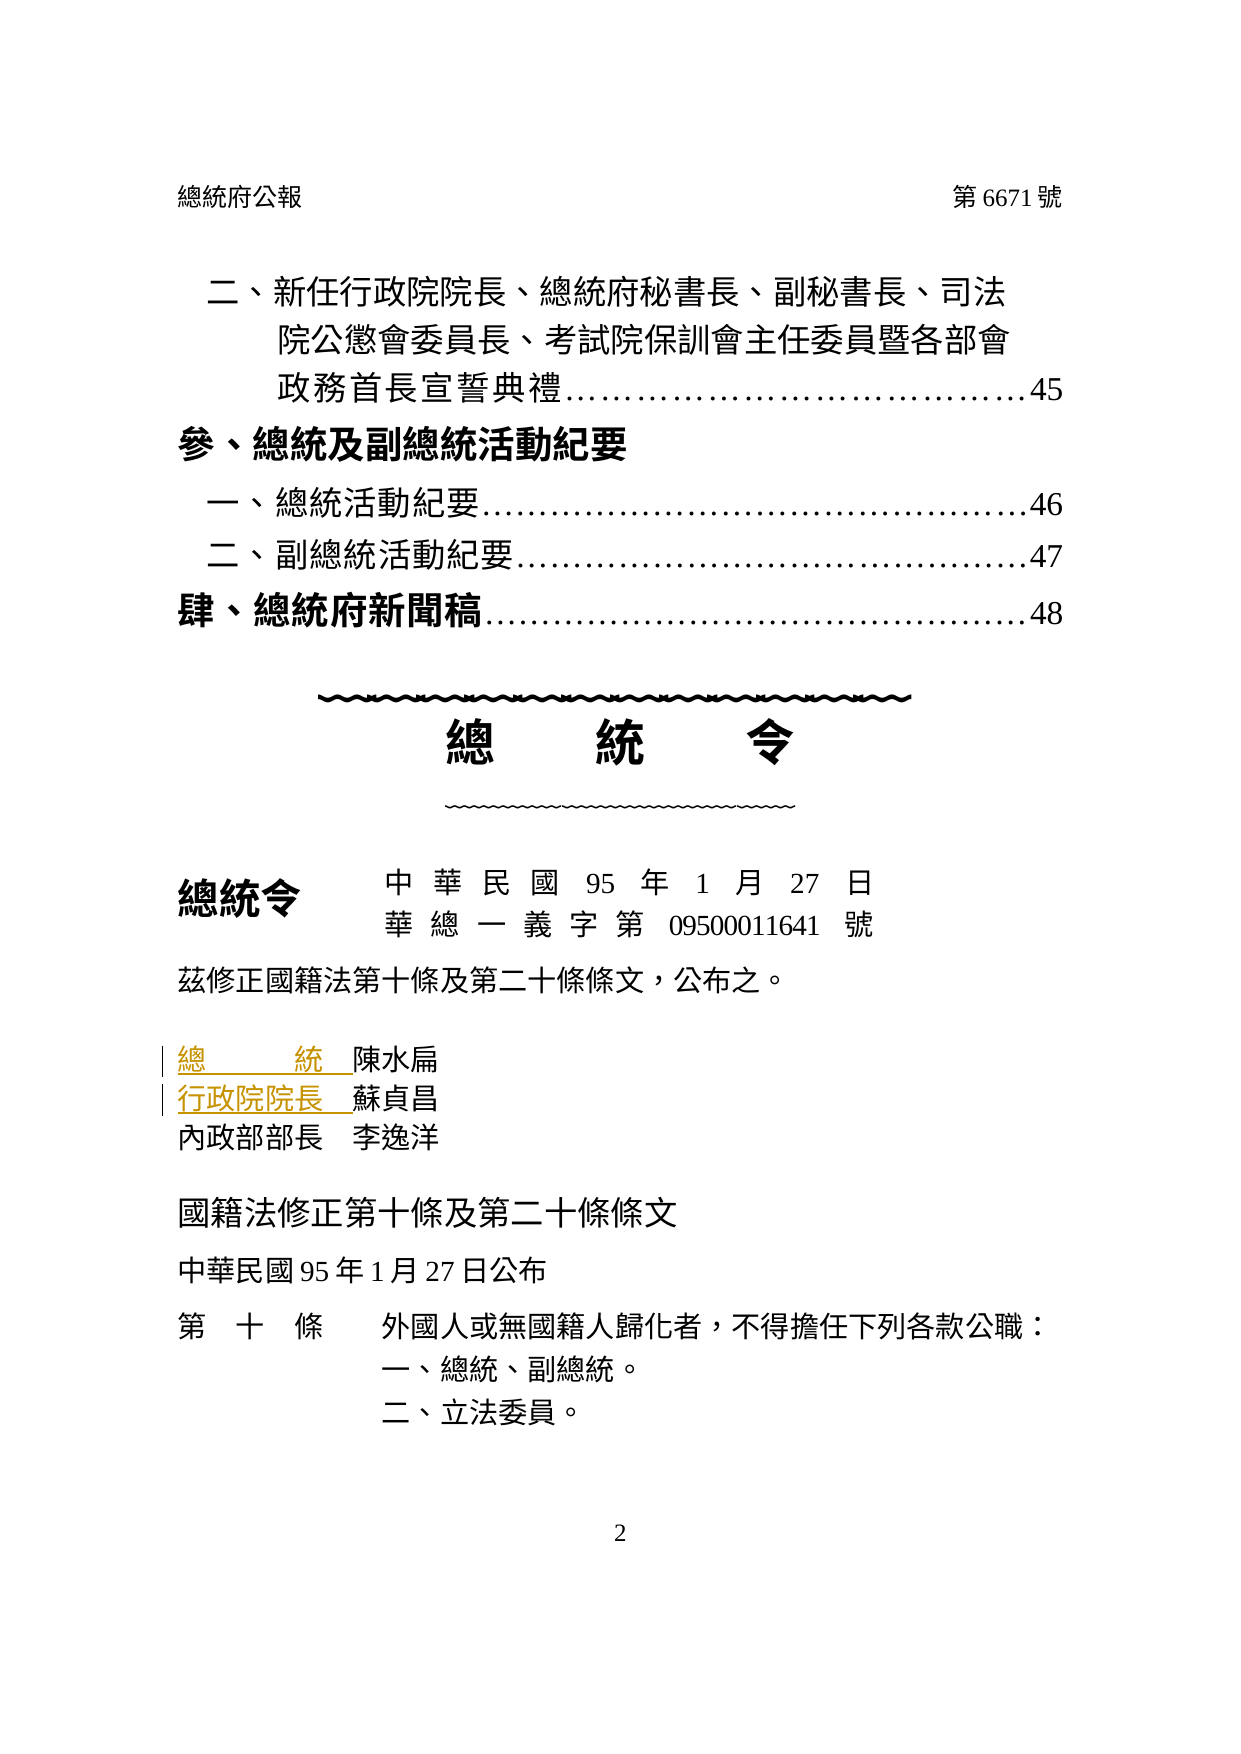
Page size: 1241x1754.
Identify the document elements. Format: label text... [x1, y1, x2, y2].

text 總 統 陳水扁 [177, 1046, 1005, 1077]
text ﹏﹏﹏﹏﹏﹏﹏﹏﹏﹏﹏﹏ [177, 678, 1063, 703]
text ﹏﹏﹏﹏﹏﹏﹏﹏﹏﹏﹏﹏ [177, 786, 1063, 811]
text 參、總統及副總統活動紀要 [177, 414, 1063, 469]
text 國籍法修正第十條及第二十條條文 [177, 1192, 1063, 1233]
text 一、總統、副總統。 [381, 1346, 1063, 1389]
text 中華民國95年1月27日公布 [177, 1248, 1063, 1290]
table_header 中華民國95年1月27日 華總一義字第09500011641號 [381, 849, 877, 955]
table_header 總統令 [174, 849, 381, 955]
text 院公懲會委員長、考試院保訓會主任委員暨各部會 [177, 314, 1063, 362]
text 茲修正國籍法第十條及第二十條條文，公布之。 [177, 955, 1063, 1001]
text 行政院院長 蘇貞昌 [177, 1084, 1005, 1116]
text 一、總統活動紀要…………………………………………46 [206, 474, 1063, 526]
text 政務首長宣誓典禮…………………………………45 [177, 362, 1063, 409]
text 總 統 令 [177, 715, 1063, 773]
text 內政部部長 李逸洋 [177, 1123, 1005, 1154]
text 二、新任行政院院長、總統府秘書長、副秘書長、司法 [206, 266, 1063, 314]
text 二、立法委員。 [381, 1389, 1063, 1433]
text 肆、總統府新聞稿…………………………………………48 [177, 583, 1063, 635]
text 第 十 條 外國人或無國籍人歸化者，不得擔任下列各款公職： [177, 1303, 1063, 1346]
text 二、副總統活動紀要………………………………………47 [206, 526, 1063, 578]
